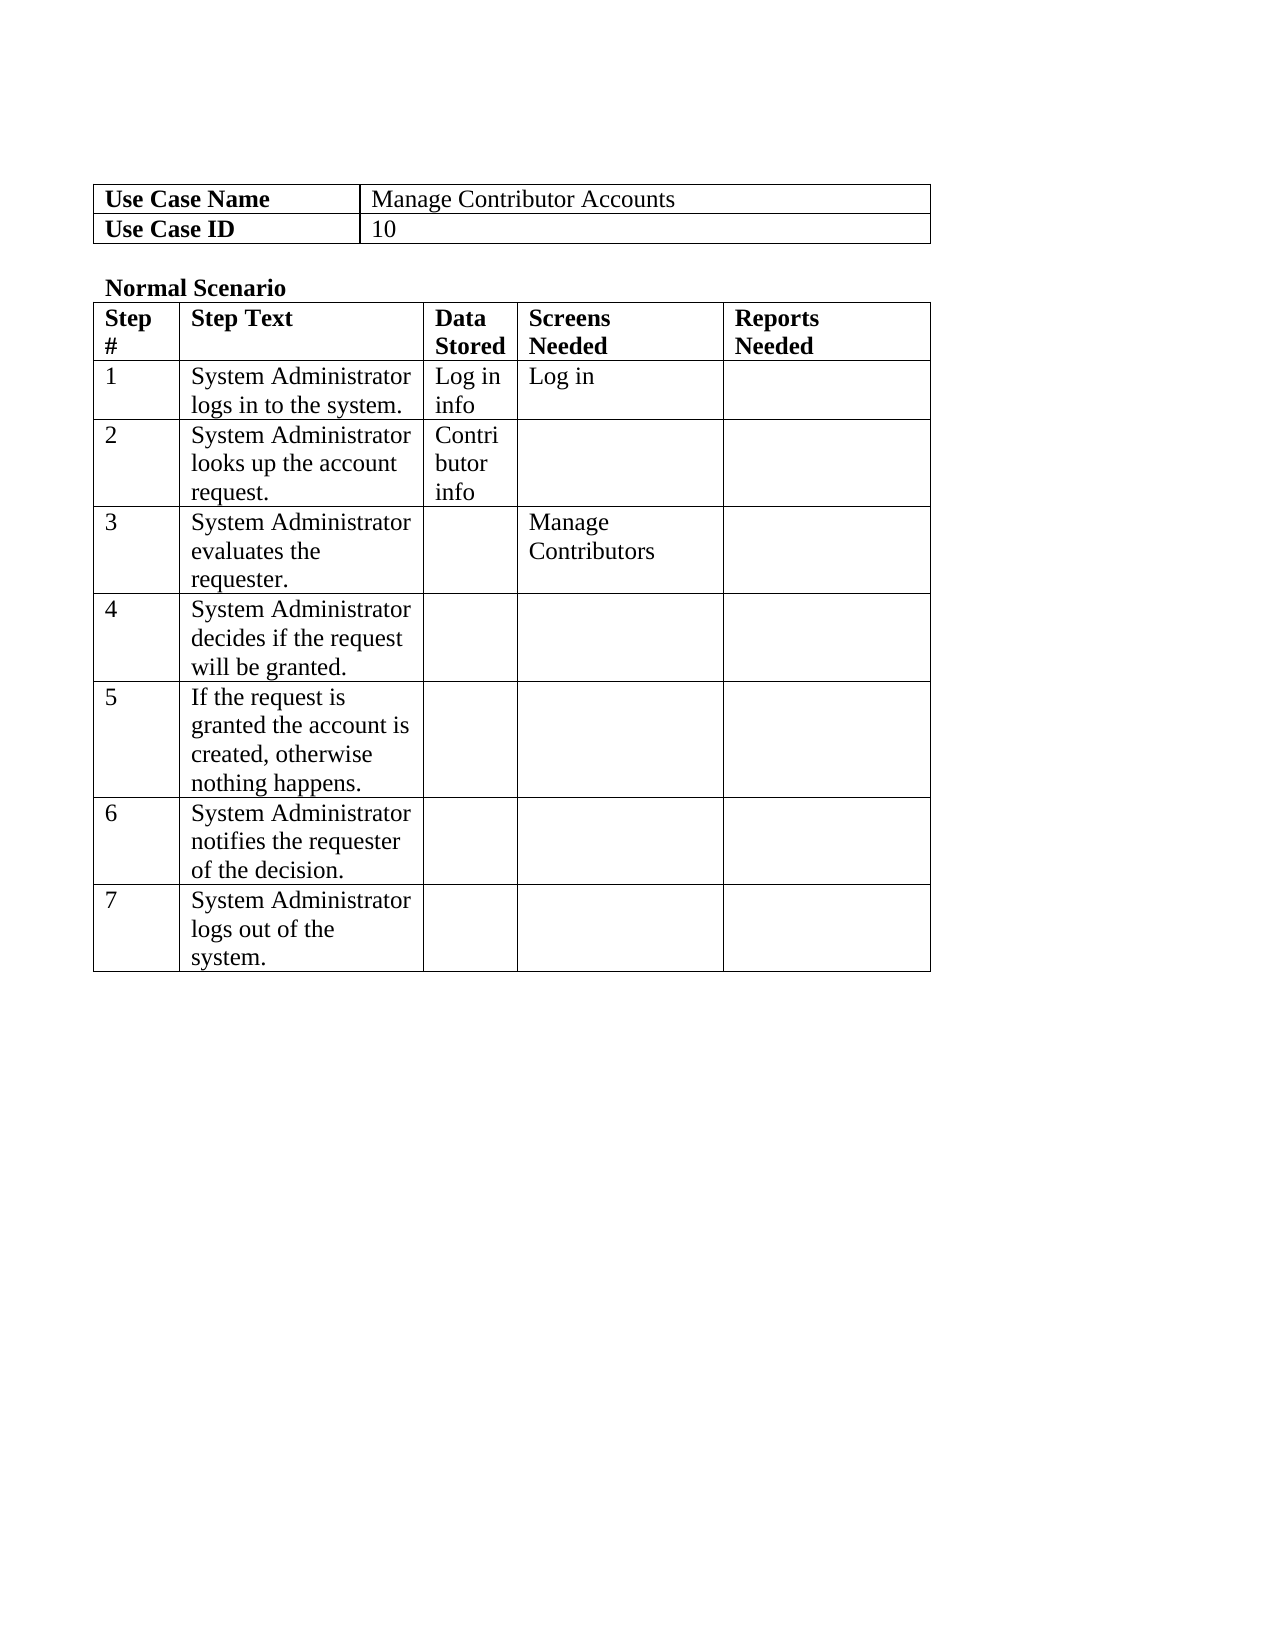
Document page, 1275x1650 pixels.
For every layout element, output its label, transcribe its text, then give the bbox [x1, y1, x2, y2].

table_cell [724, 507, 930, 593]
table_cell [424, 594, 517, 681]
table_cell [724, 420, 930, 506]
table_cell [518, 682, 723, 797]
table_header Screens Needed [518, 303, 723, 360]
table_cell 7 [94, 885, 179, 971]
table_cell 10 [361, 214, 930, 243]
table_header Use Case Name [94, 185, 359, 213]
table_cell 4 [94, 594, 179, 681]
table_cell Log in info [424, 361, 517, 419]
table_cell [424, 682, 517, 797]
table_cell [424, 798, 517, 884]
table_cell Use Case ID [94, 214, 359, 243]
table_header Step Text [180, 303, 423, 360]
table_cell [518, 885, 723, 971]
table_cell [518, 420, 723, 506]
table_cell [424, 507, 517, 593]
table_header Manage Contributor Accounts [361, 185, 930, 213]
table_cell System Administrator logs in to the system. [180, 361, 423, 419]
table_cell System Administrator logs out of the system. [180, 885, 423, 971]
table_cell [724, 798, 930, 884]
table_cell [518, 594, 723, 681]
table_cell [724, 682, 930, 797]
table_cell Manage Contributors [518, 507, 723, 593]
table_header Step # [94, 303, 179, 360]
table_cell [724, 594, 930, 681]
table_cell If the request is granted the account is created, otherwise nothing happens. [180, 682, 423, 797]
table_cell 2 [94, 420, 179, 506]
table_cell 1 [94, 361, 179, 419]
table_header Reports Needed [724, 303, 930, 360]
table_cell [518, 798, 723, 884]
table_cell 6 [94, 798, 179, 884]
table_cell [424, 885, 517, 971]
table_cell System Administrator notifies the requester of the decision. [180, 798, 423, 884]
table_cell Log in [518, 361, 723, 419]
table_cell Contributor info [424, 420, 517, 506]
table_cell System Administrator evaluates the requester. [180, 507, 423, 593]
table_cell [724, 885, 930, 971]
table_cell 3 [94, 507, 179, 593]
table_cell System Administrator decides if the request will be granted. [180, 594, 423, 681]
table_cell 5 [94, 682, 179, 797]
table_cell [724, 361, 930, 419]
table_cell System Administrator looks up the account request. [180, 420, 423, 506]
text Normal Scenario [105, 273, 1185, 302]
table_header Data Stored [424, 303, 517, 360]
